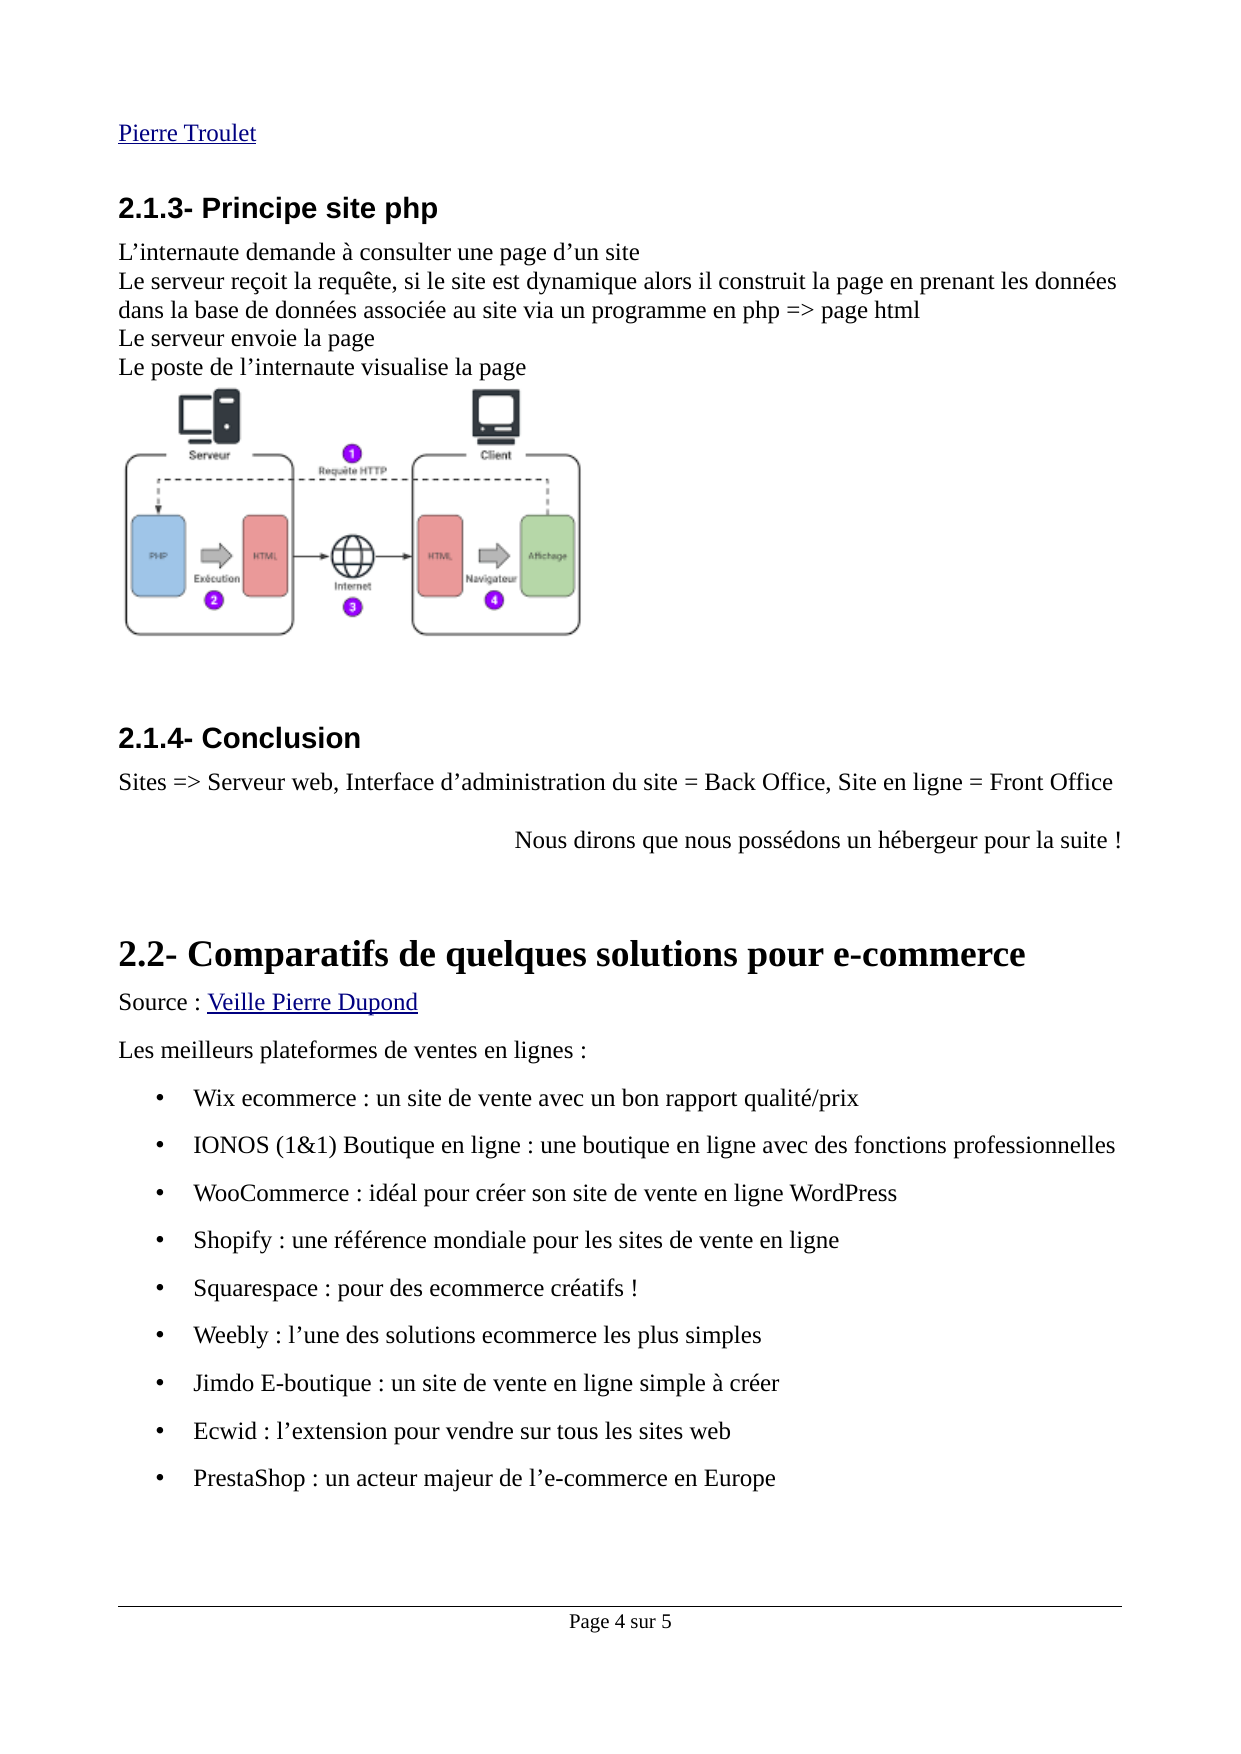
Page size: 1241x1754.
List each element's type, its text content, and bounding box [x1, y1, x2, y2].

picture [118, 381, 587, 644]
list Weebly : l’une des solutions ecommerce les plus simples [156, 1321, 1122, 1349]
text L’internaute demande à consulter une page d’un site [118, 237, 1122, 266]
subtitle ​Conclusion [118, 721, 1122, 755]
list IONOS (1&1) Boutique en ligne : une boutique en ligne avec des fonctions professionnelles [156, 1130, 1122, 1159]
list Jimdo E-boutique : un site de vente en ligne simple à créer [156, 1368, 1122, 1397]
text Nous dirons que nous possédons un hébergeur pour la suite ! [118, 825, 1122, 853]
list Wix ecommerce : un site de vente avec un bon rapport qualité/prix [156, 1083, 1122, 1111]
subtitle Comparatifs de quelques solutions pour e-commerce [118, 932, 1122, 975]
list Shopify : une référence mondiale pour les sites de vente en ligne [156, 1225, 1122, 1254]
subtitle Principe site php [118, 191, 1122, 225]
list WooCommerce : idéal pour créer son site de vente en ligne WordPress [156, 1178, 1122, 1207]
text Le poste de l’internaute visualise la page [118, 352, 1122, 381]
text Les meilleurs plateformes de ventes en lignes : [118, 1035, 1122, 1064]
list Ecwid : l’extension pour vendre sur tous les sites web [156, 1416, 1122, 1444]
text Le serveur envoie la page [118, 323, 1122, 352]
list Squarespace : pour des ecommerce créatifs ! [156, 1273, 1122, 1302]
list PrestaShop : un acteur majeur de l’e-commerce en Europe [156, 1463, 1122, 1492]
text Le serveur reçoit la requête, si le site est dynamique alors il construit la page en prenant les données dans la base de données associée au site via un programme en php => page html [118, 266, 1122, 323]
text Source : Veille Pierre Dupond [118, 987, 1122, 1016]
text Sites => Serveur web, Interface d’administration du site = Back Office, Site en ligne = Front Office [118, 767, 1122, 796]
